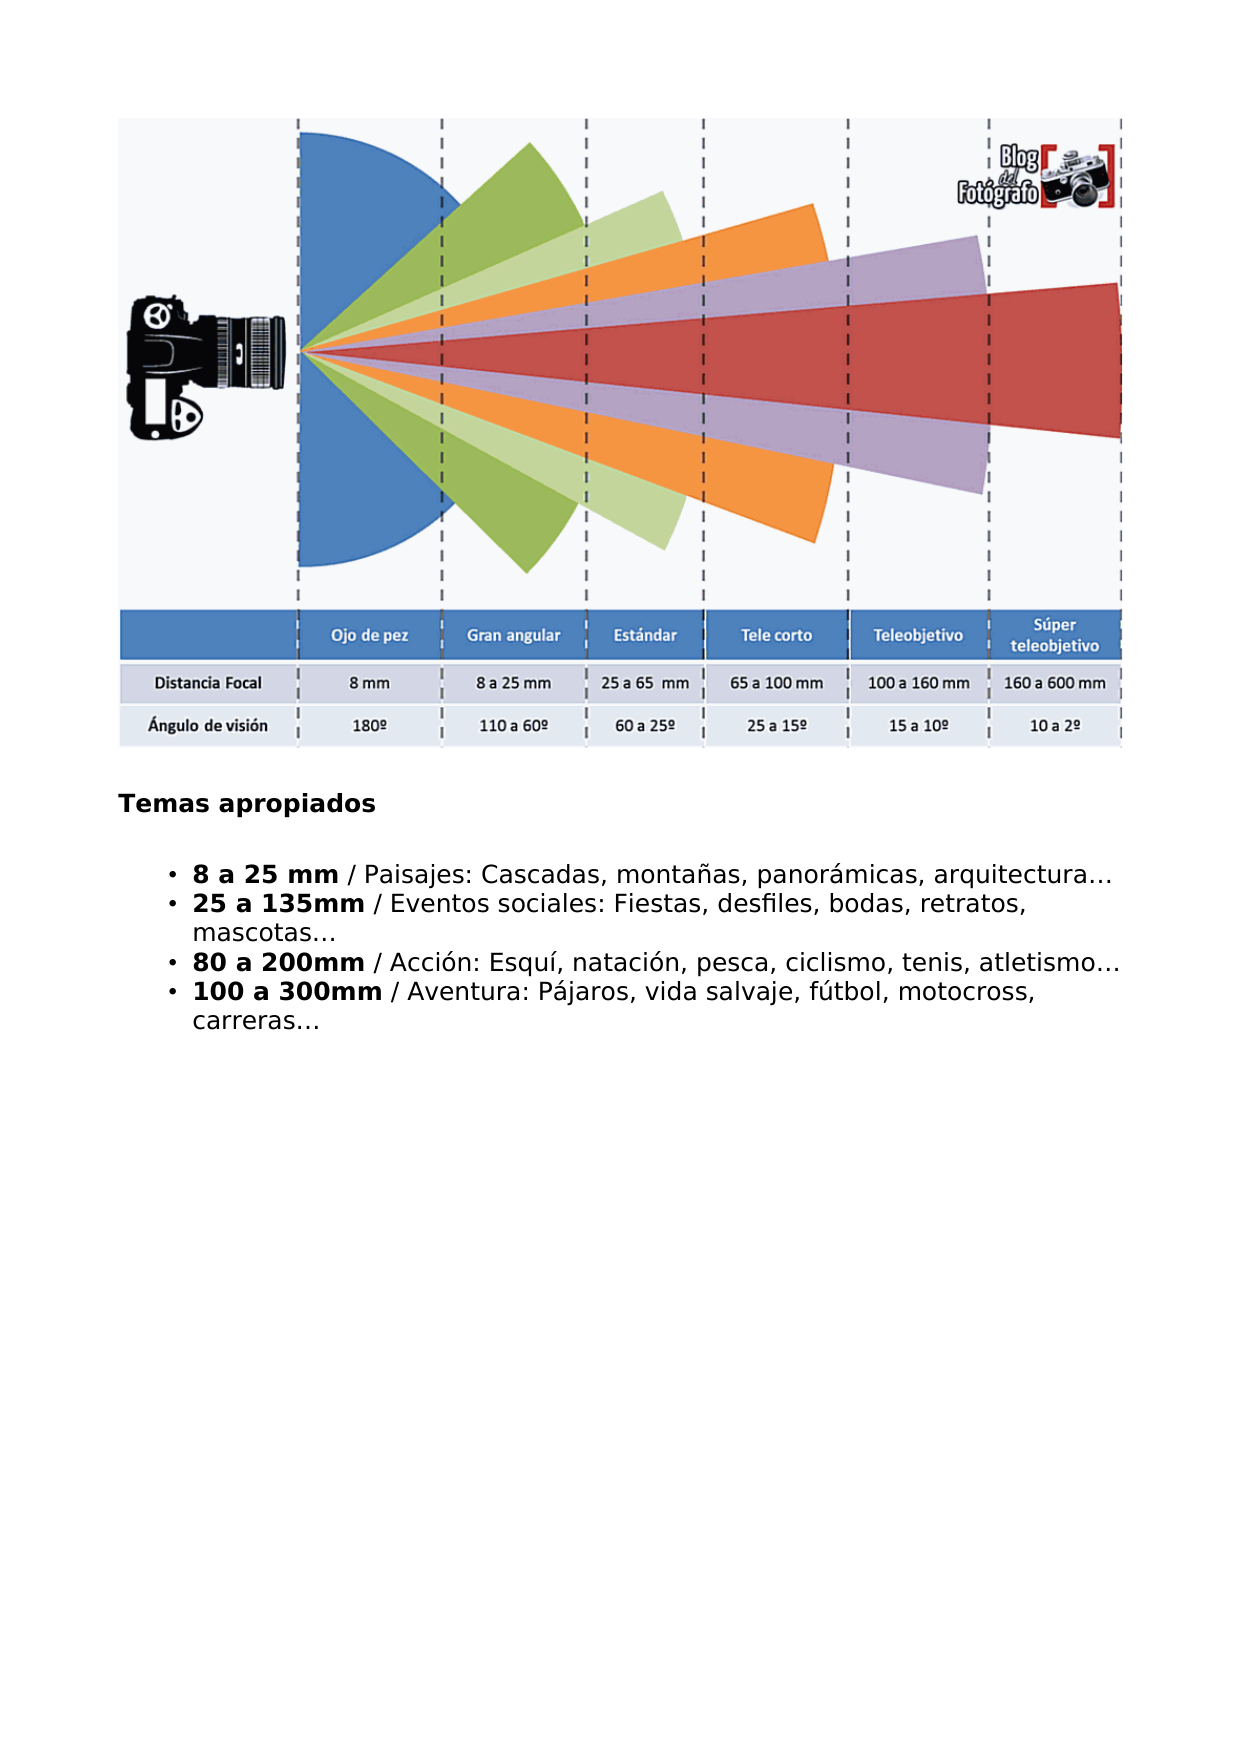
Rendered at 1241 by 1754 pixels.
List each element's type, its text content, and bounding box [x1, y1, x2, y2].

text Temas apropiados [118, 789, 1122, 818]
picture [118, 118, 1123, 748]
list 100 a 300mm / Aventura: Pájaros, vida salvaje, fútbol, motocross, carreras… [177, 977, 1122, 1035]
list 80 a 200mm / Acción: Esquí, natación, pesca, ciclismo, tenis, atletismo… [177, 948, 1122, 977]
list 25 a 135mm / Eventos sociales: Fiestas, desfiles, bodas, retratos, mascotas… [177, 889, 1122, 948]
list 8 a 25 mm / Paisajes: Cascadas, montañas, panorámicas, arquitectura… [177, 860, 1122, 889]
